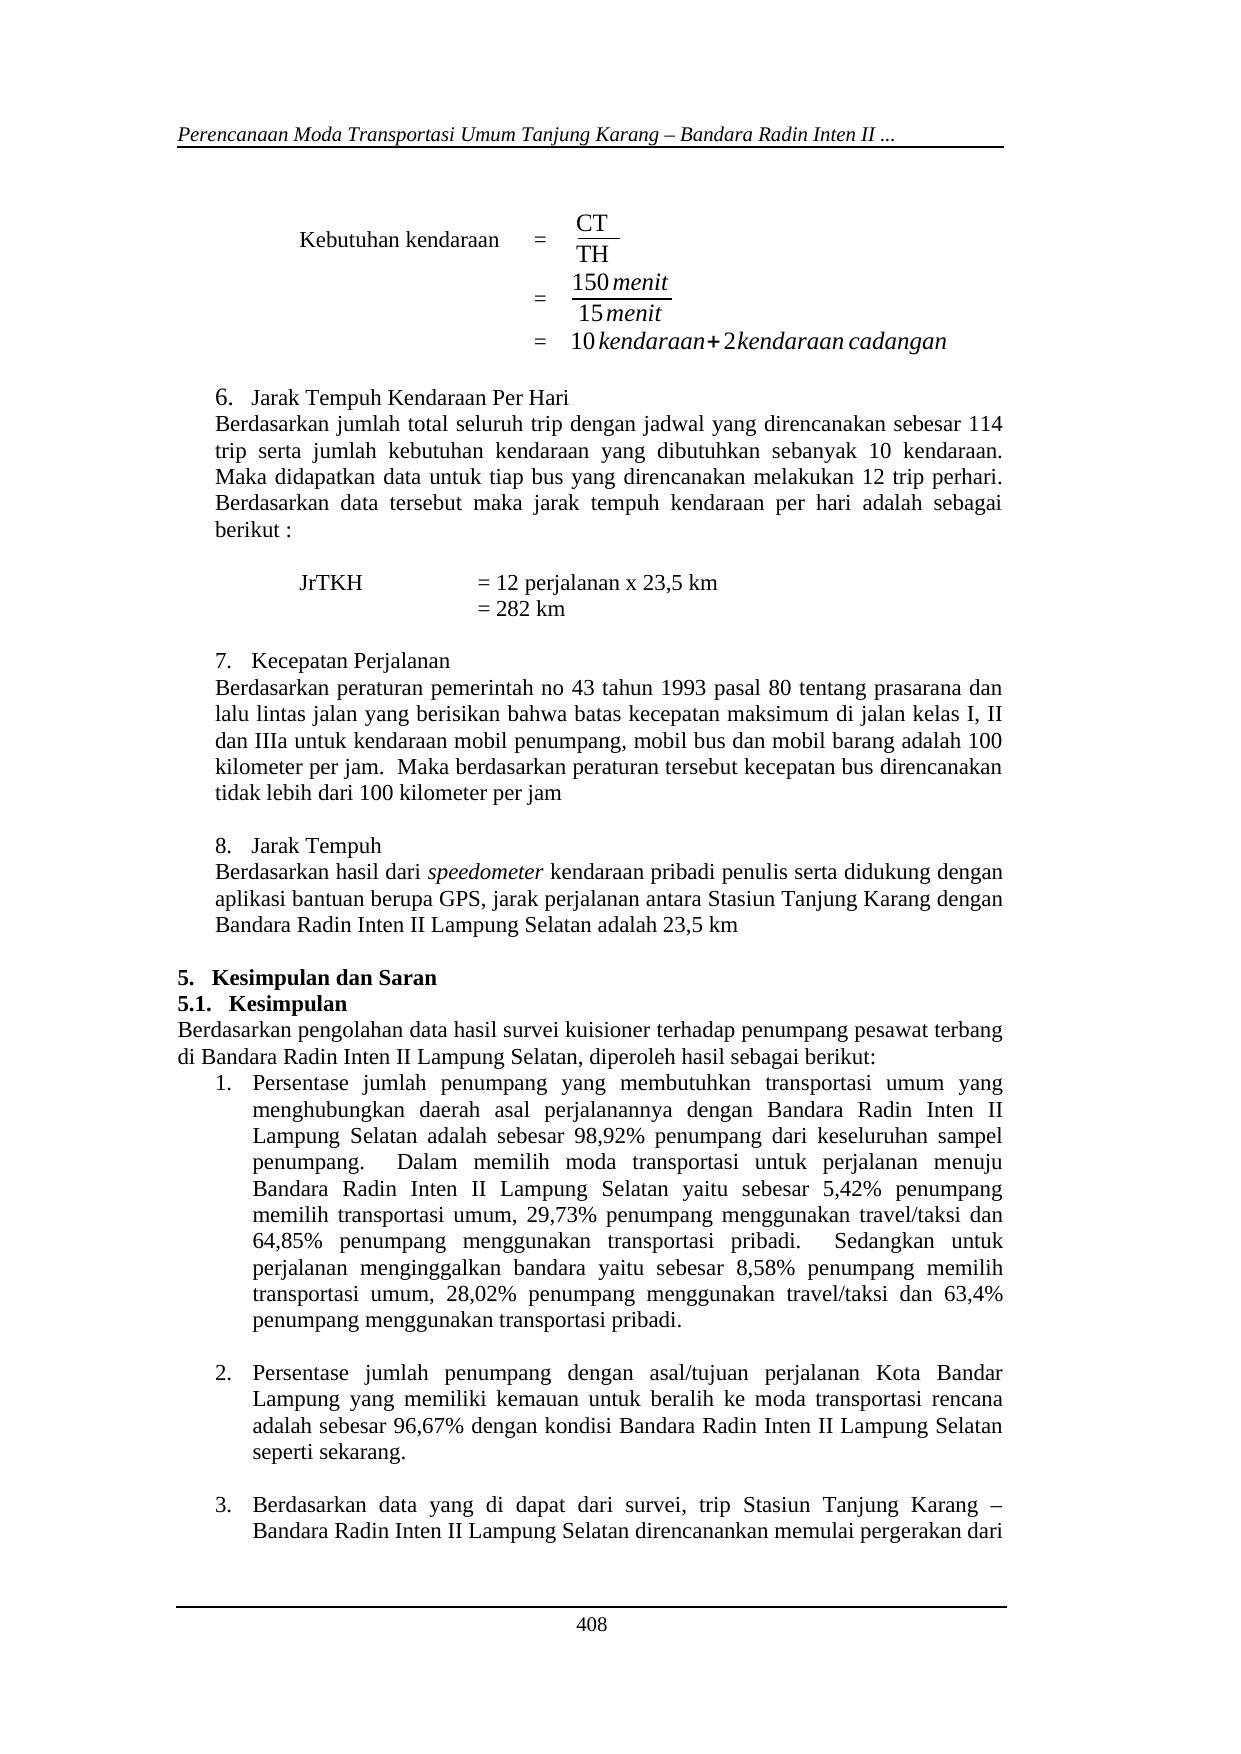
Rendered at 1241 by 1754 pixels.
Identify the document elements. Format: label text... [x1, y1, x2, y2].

list Kecepatan Perjalanan [215, 648, 1004, 674]
list Persentase jumlah penumpang yang membutuhkan transportasi umum yang menghubungkan daerah asal perjalanannya dengan Bandara Radin Inten II Lampung Selatan adalah sebesar 98,92% penumpang dari keseluruhan sampel penumpang. Dalam memilih moda transportasi untuk perjalanan menuju Bandara Radin Inten II Lampung Selatan yaitu sebesar 5,42% penumpang memilih transportasi umum, 29,73% penumpang menggunakan travel/taksi dan 64,85% penumpang menggunakan transportasi pribadi. Sedangkan untuk perjalanan menginggalkan bandara yaitu sebesar 8,58% penumpang memilih transportasi umum, 28,02% penumpang menggunakan travel/taksi dan 63,4% penumpang menggunakan transportasi pribadi. [215, 1069, 1004, 1333]
list Berdasarkan data yang di dapat dari survei, trip Stasiun Tanjung Karang – Bandara Radin Inten II Lampung Selatan direncanankan memulai pergerakan dari [215, 1491, 1004, 1544]
list = [299, 328, 1004, 355]
list 5.1. Kesimpulan [177, 990, 1004, 1017]
list Jarak Tempuh Kendaraan Per Hari [215, 382, 1004, 410]
list = [299, 268, 1004, 328]
text Berdasarkan hasil dari speedometer kendaraan pribadi penulis serta didukung dengan aplikasi bantuan berupa GPS, jarak perjalanan antara Stasiun Tanjung Karang dengan Bandara Radin Inten II Lampung Selatan adalah 23,5 km [215, 858, 1004, 937]
list Persentase jumlah penumpang dengan asal/tujuan perjalanan Kota Bandar Lampung yang memiliki kemauan untuk beralih ke moda transportasi rencana adalah sebesar 96,67% dengan kondisi Bandara Radin Inten II Lampung Selatan seperti sekarang. [215, 1359, 1004, 1464]
list Kebutuhan kendaraan = [299, 209, 1004, 268]
text Berdasarkan pengolahan data hasil survei kuisioner terhadap penumpang pesawat terbang di Bandara Radin Inten II Lampung Selatan, diperoleh hasil sebagai berikut: [177, 1017, 1004, 1069]
list Jarak Tempuh [215, 832, 1004, 858]
list 5. Kesimpulan dan Saran [177, 964, 1004, 990]
text Berdasarkan peraturan pemerintah no 43 tahun 1993 pasal 80 tentang prasarana dan lalu lintas jalan yang berisikan bahwa batas kecepatan maksimum di jalan kelas I, II dan IIIa untuk kendaraan mobil penumpang, mobil bus dan mobil barang adalah 100 kilometer per jam. Maka berdasarkan peraturan tersebut kecepatan bus direncanakan tidak lebih dari 100 kilometer per jam [215, 674, 1004, 806]
list JrTKH = 12 perjalanan x 23,5 km [299, 568, 1004, 595]
list = 282 km [299, 595, 1004, 621]
list Berdasarkan jumlah total seluruh trip dengan jadwal yang direncanakan sebesar 114 trip serta jumlah kebutuhan kendaraan yang dibutuhkan sebanyak 10 kendaraan. Maka didapatkan data untuk tiap bus yang direncanakan melakukan 12 trip perhari. Berdasarkan data tersebut maka jarak tempuh kendaraan per hari adalah sebagai berikut : [215, 410, 1004, 542]
